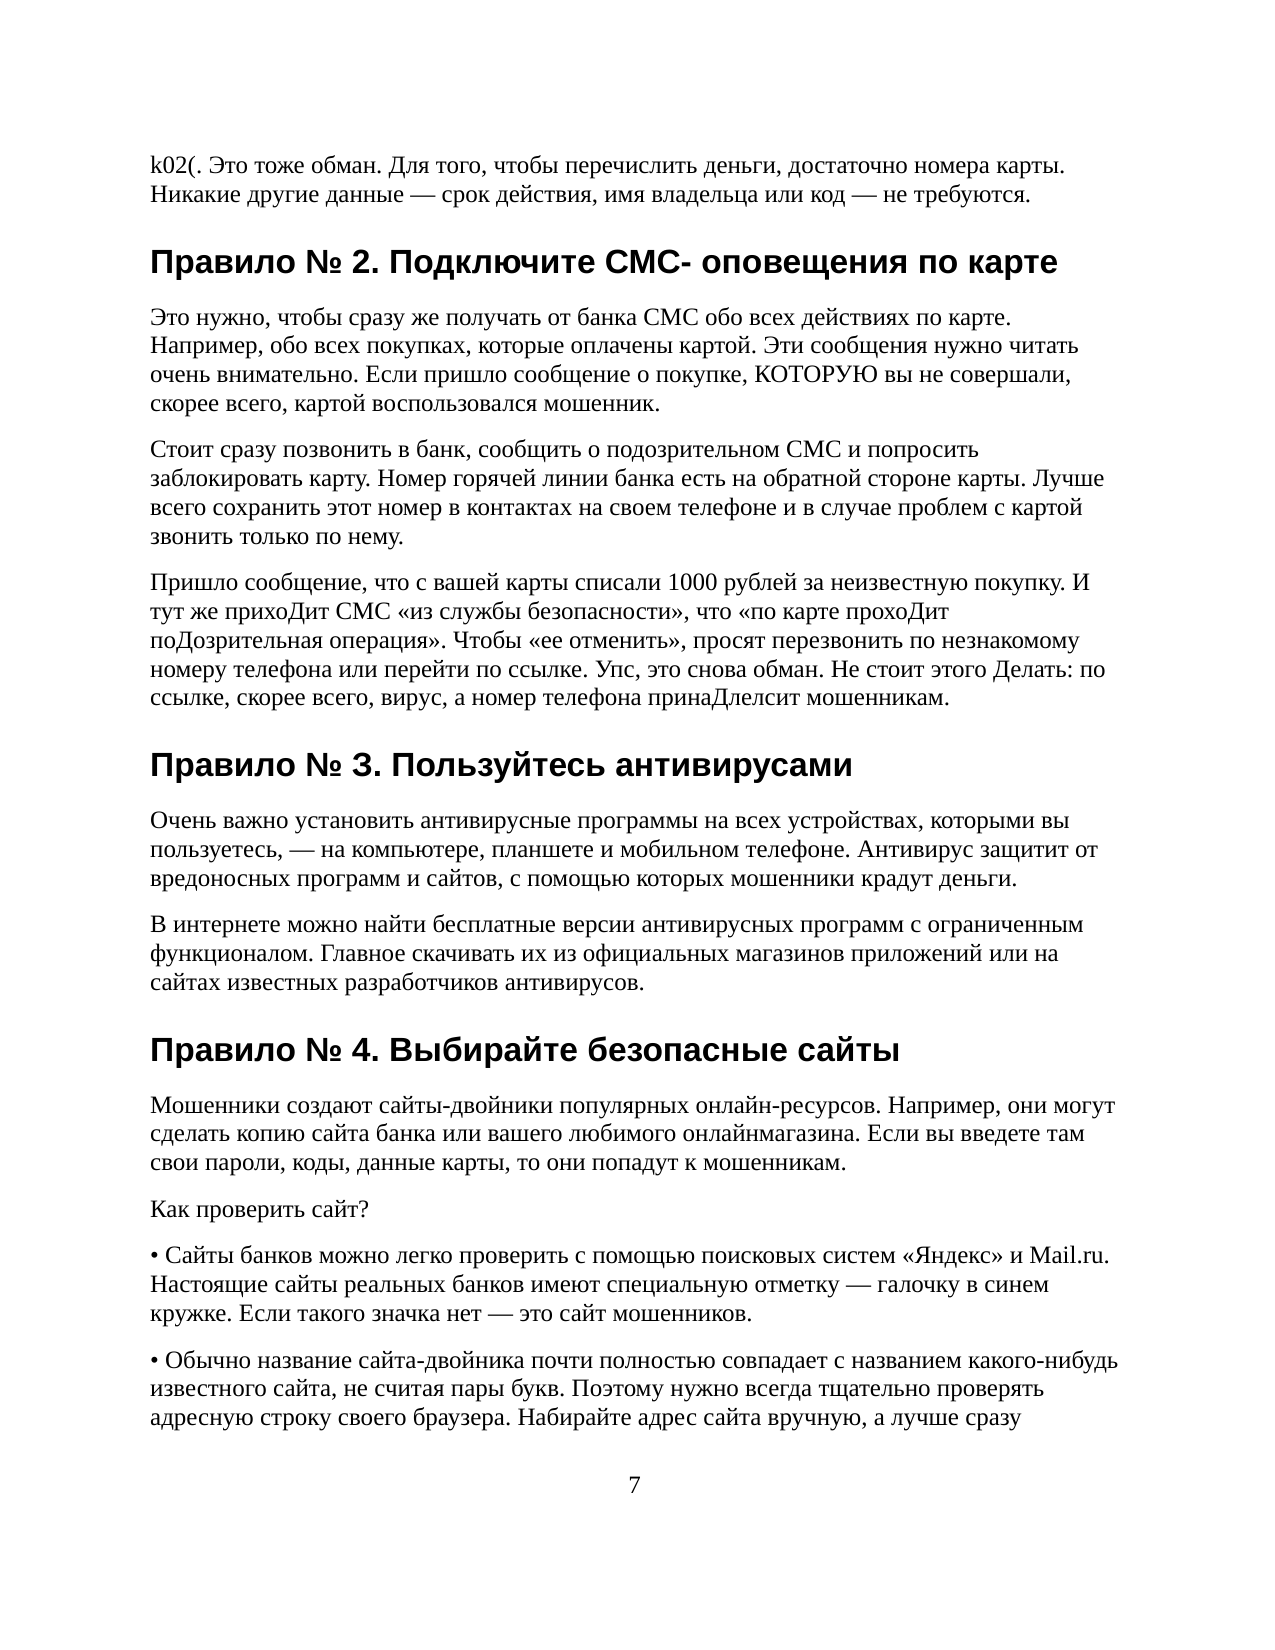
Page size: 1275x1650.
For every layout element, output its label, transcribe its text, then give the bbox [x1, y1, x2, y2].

text Мошенники создают сайты-двойники популярных онлайн-ресурсов. Например, они могут сделать копию сайта банка или вашего любимого онлайнмагазина. Если вы введете там свои пароли, коды, данные карты, то они попадут к мошенникам. [150, 1090, 1125, 1176]
text • Сайты банков можно легко проверить с помощью поисковых систем «Яндекс» и Mail.ru. Настоящие сайты реальных банков имеют специальную отметку — галочку в синем кружке. Если такого значка нет — это сайт мошенников. [150, 1241, 1125, 1327]
text Очень важно установить антивирусные программы на всех устройствах, которыми вы пользуетесь, — на компьютере, планшете и мобильном телефоне. Антивирус защитит от вредоносных программ и сайтов, с помощью которых мошенники крадут деньги. [150, 805, 1125, 891]
text Как проверить сайт? [150, 1194, 1125, 1223]
text Стоит сразу позвонить в банк, сообщить о подозрительном СМС и попросить заблокировать карту. Номер горячей линии банка есть на обратной стороне карты. Лучше всего сохранить этот номер в контактах на своем телефоне и в случае проблем с картой звонить только по нему. [150, 434, 1125, 549]
subtitle Правило № 2. Подключите СМС- оповещения по карте [150, 241, 1125, 280]
text k02(. Это тоже обман. Для того, чтобы перечислить деньги, достаточно номера карты. Никакие другие данные — срок действия, имя владельца или код — не требуются. [150, 150, 1125, 207]
subtitle Правило № 4. Выбирайте безопасные сайты [150, 1029, 1125, 1068]
text Это нужно, чтобы сразу же получать от банка СМС обо всех действиях по карте. Например, обо всех покупках, которые оплачены картой. Эти сообщения нужно читать очень внимательно. Если пришло сообщение о покупке, КОТОРУЮ вы не совершали, скорее всего, картой воспользовался мошенник. [150, 302, 1125, 417]
text В интернете можно найти бесплатные версии антивирусных программ с ограниченным функционалом. Главное скачивать их из официальных магазинов приложений или на сайтах известных разработчиков антивирусов. [150, 909, 1125, 996]
subtitle Правило № З. Пользуйтесь антивирусами [150, 745, 1125, 784]
text Пришло сообщение, что с вашей карты списали 1000 рублей за неизвестную покупку. И тут же прихоДит СМС «из службы безопасности», что «по карте прохоДит поДозрительная операция». Чтобы «ее отменить», просят перезвонить по незнакомому номеру телефона или перейти по ссылке. Упс, это снова обман. Не стоит этого Делать: по ссылке, скорее всего, вирус, а номер телефона принаДлелсит мошенникам. [150, 567, 1125, 711]
text • Обычно название сайта-двойника почти полностью совпадает с названием какого-нибудь известного сайта, не считая пары букв. Поэтому нужно всегда тщательно проверять адресную строку своего браузера. Набирайте адрес сайта вручную, а лучше сразу [150, 1345, 1125, 1431]
